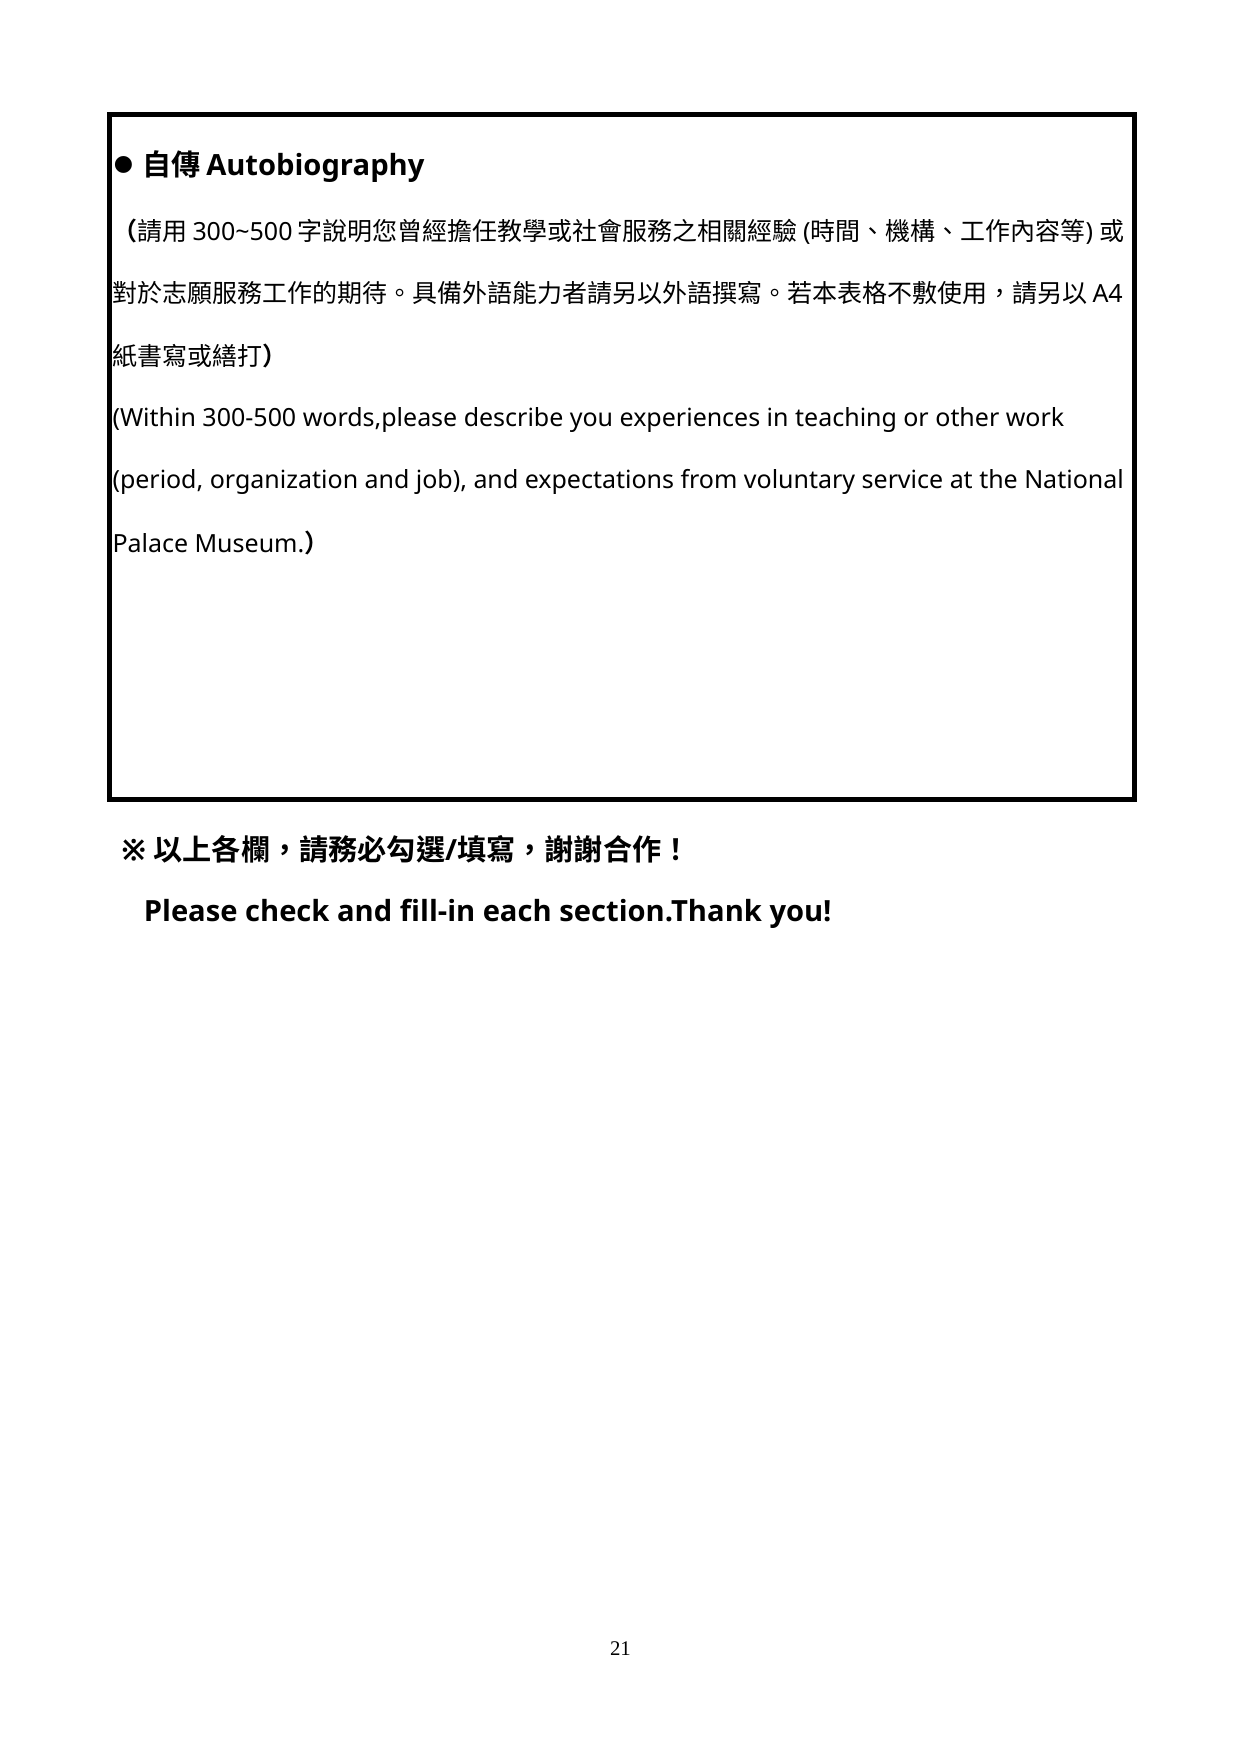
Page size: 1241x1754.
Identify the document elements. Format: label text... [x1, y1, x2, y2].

text Please check and fill-in each section.Thank you! [106, 869, 1134, 931]
table_cell 自傳Autobiography （請用300~500字說明您曾經擔任教學或社會服務之相關經驗 (時間、機構、工作內容等) 或對於志願服務工作的期待。具備外語能力者請另以外語撰寫。若本表格不敷使用，請另以A4紙書寫或繕打） (Within 300-500 words,please describe you experiences in teaching or other work (period, organization and job), and expectations from voluntary service at the National Palace Museum.） [112, 117, 1132, 797]
text ※ 以上各欄，請務必勾選/填寫，謝謝合作！ [106, 806, 1134, 869]
